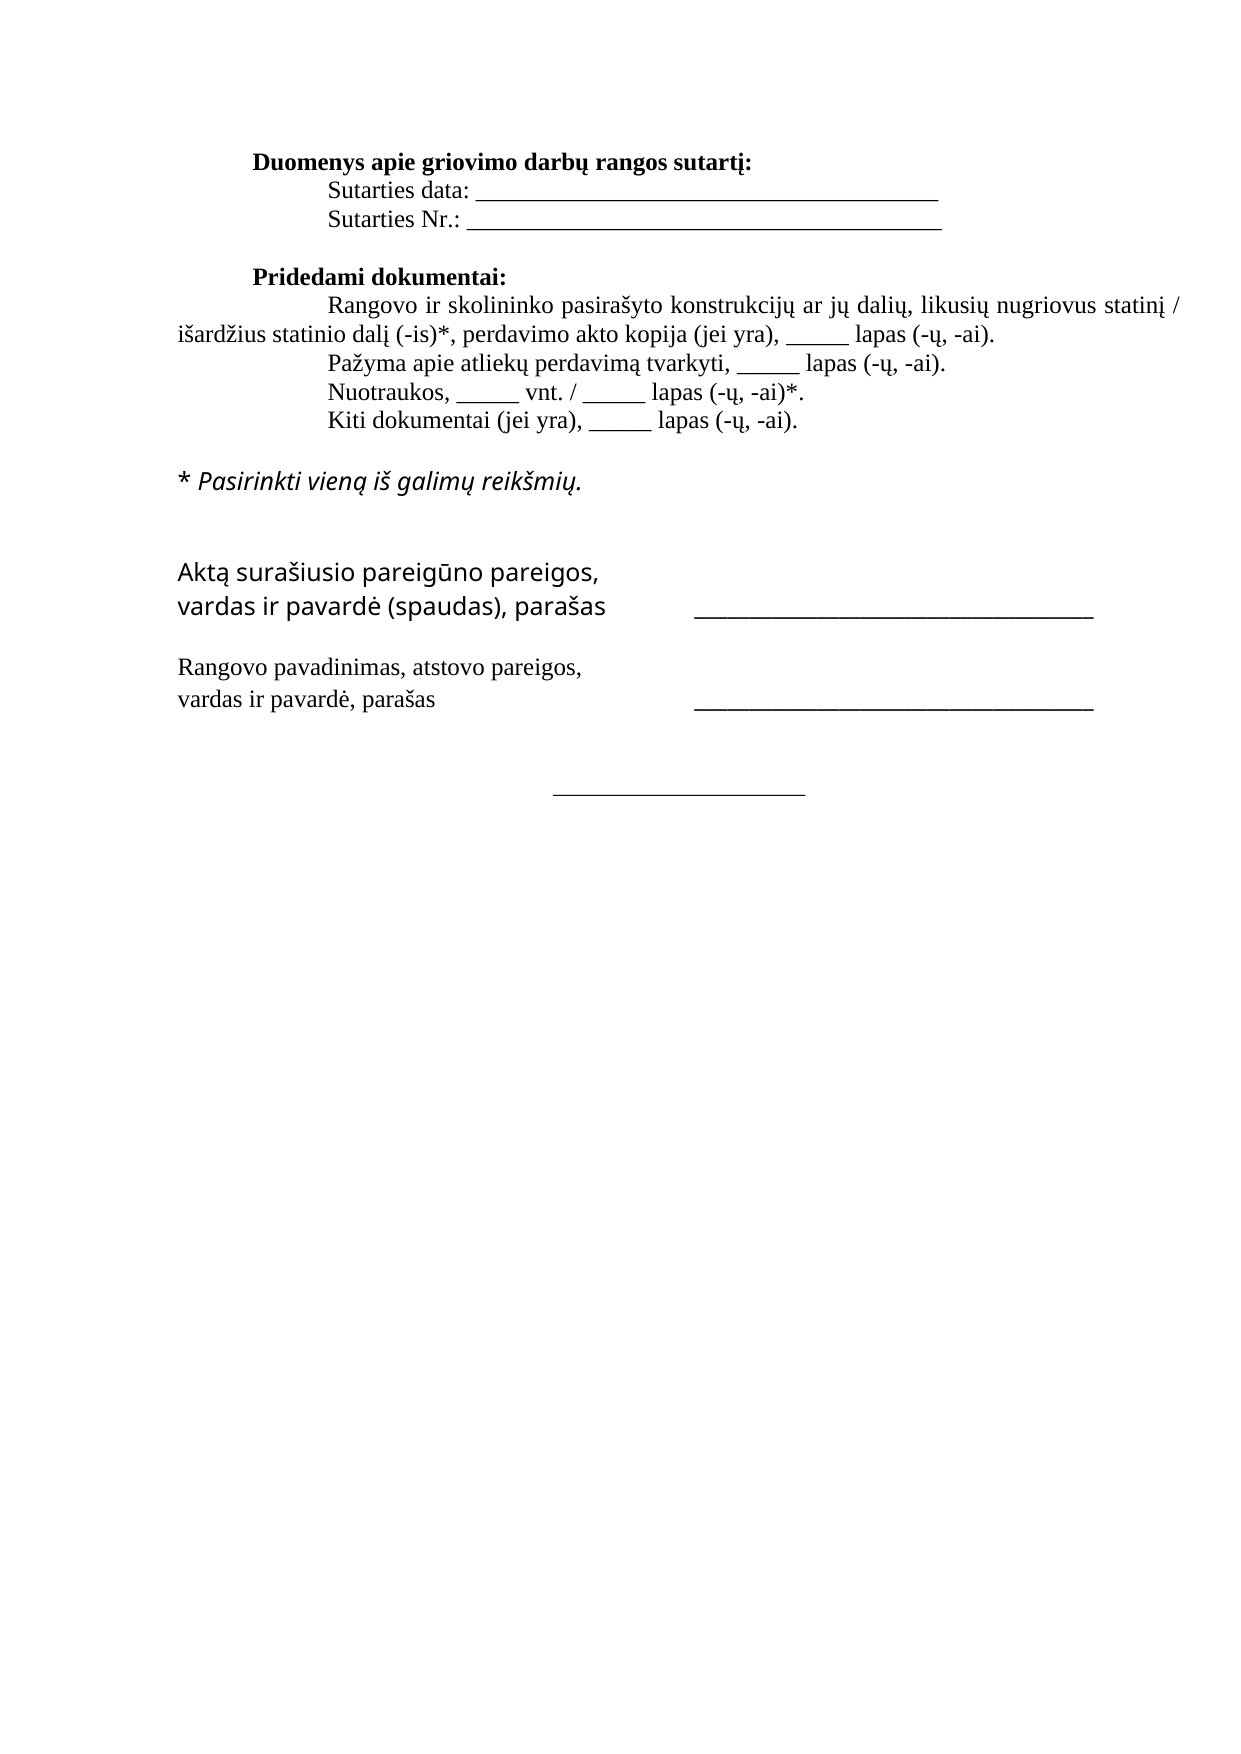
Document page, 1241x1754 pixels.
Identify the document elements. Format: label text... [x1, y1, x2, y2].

text ______________________ [177, 772, 1181, 798]
text Kiti dokumentai (jei yra), _____ lapas (-ų, -ai). [177, 406, 1181, 434]
text * Pasirinkti vieną iš galimų reikšmių. [177, 463, 1181, 497]
text Nuotraukos, _____ vnt. / _____ lapas (-ų, -ai)*. [177, 377, 1181, 406]
text Rangovo pavadinimas, atstovo pareigos, [177, 652, 1181, 680]
text Duomenys apie griovimo darbų rangos sutartį: [177, 147, 1181, 176]
text Sutarties data: _____________________________________ [177, 176, 1181, 204]
text Rangovo ir skolininko pasirašyto konstrukcijų ar jų dalių, likusių nugriovus statinį / išardžius statinio dalį (-is)*, perdavimo akto kopija (jei yra), _____ lapas (-ų, -ai). [177, 291, 1181, 348]
text Pridedami dokumentai: [177, 262, 1181, 291]
text vardas ir pavardė, parašas ____________________________________ [177, 680, 1181, 714]
text Pažyma apie atliekų perdavimą tvarkyti, _____ lapas (-ų, -ai). [177, 348, 1181, 377]
text Sutarties Nr.: ______________________________________ [177, 204, 1181, 233]
text vardas ir pavardė (spaudas), parašas ____________________________________ [177, 589, 1181, 623]
text Aktą surašiusio pareigūno pareigos, [177, 555, 1181, 589]
